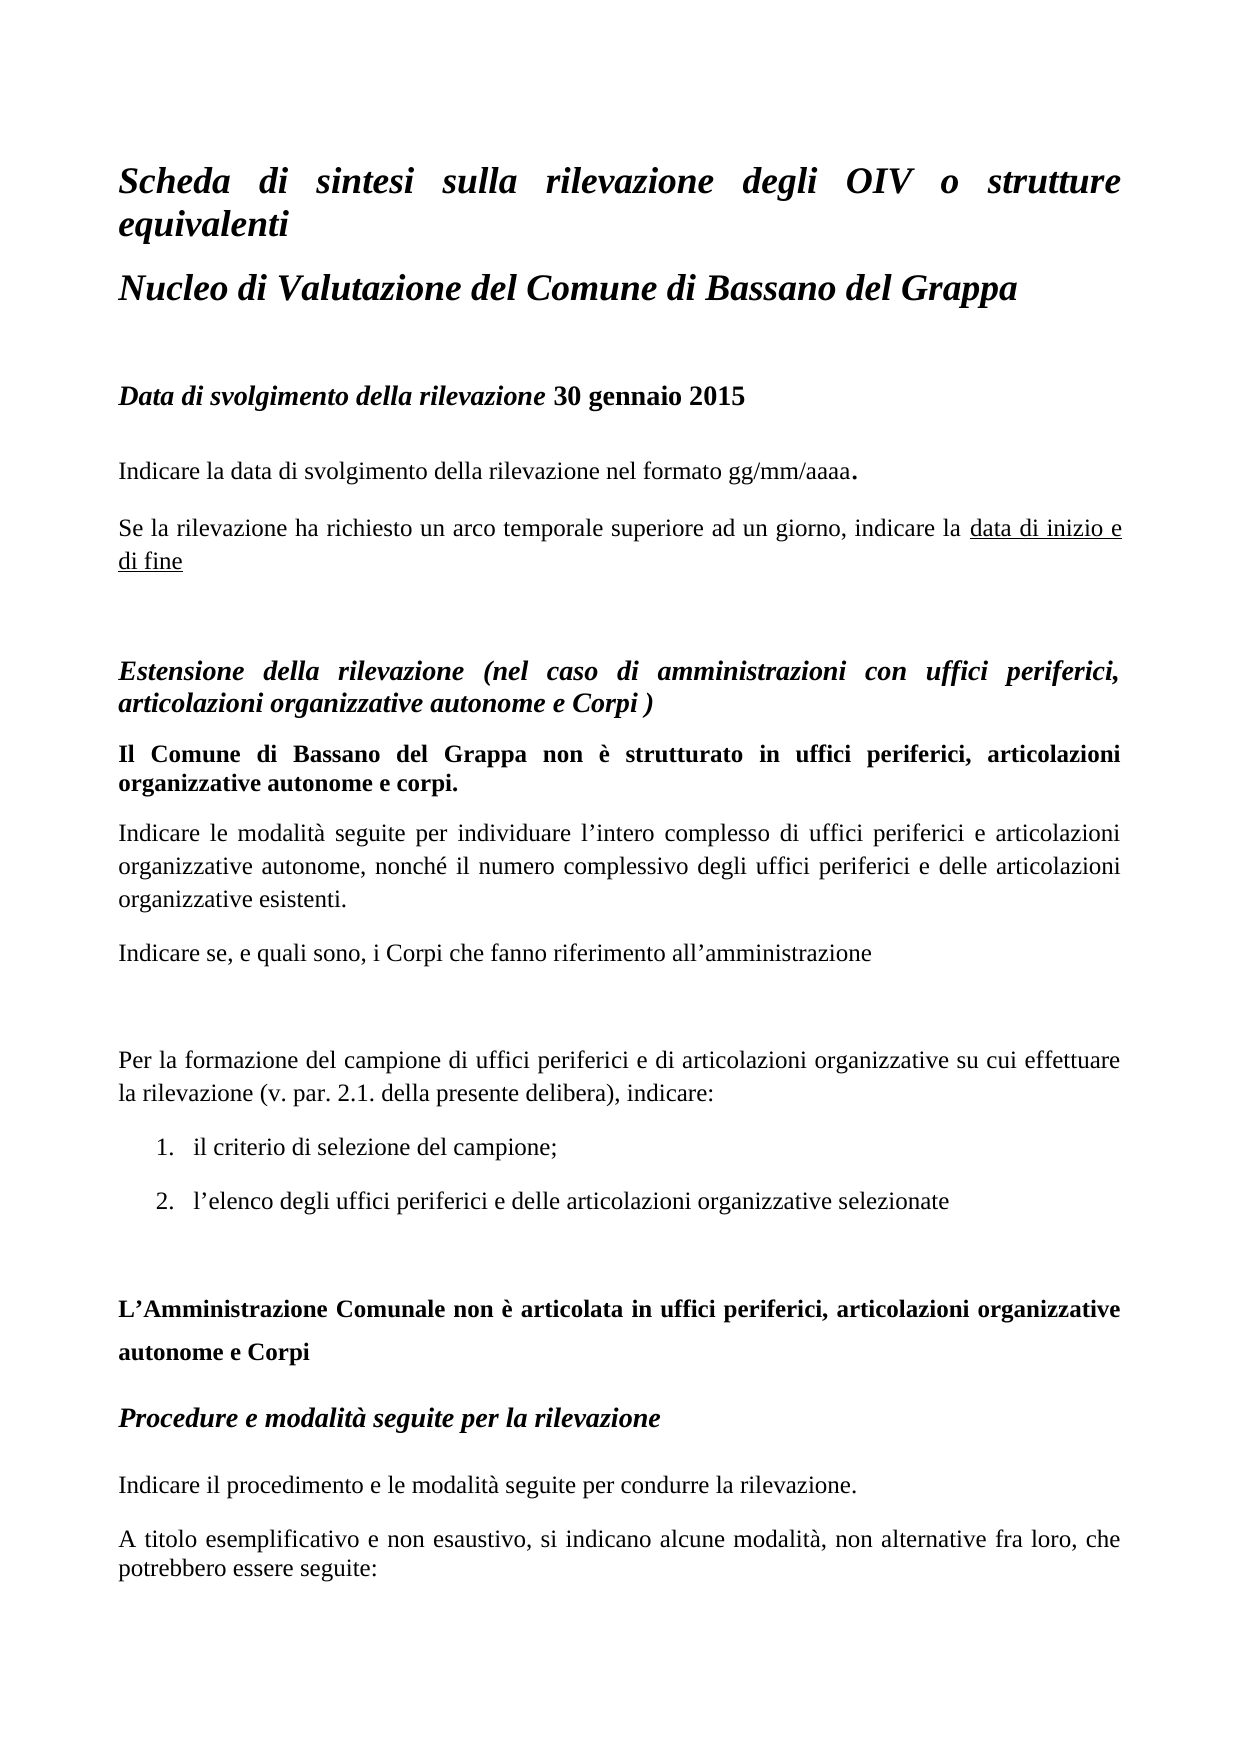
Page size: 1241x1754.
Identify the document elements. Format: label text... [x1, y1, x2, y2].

text Indicare il procedimento e le modalità seguite per condurre la rilevazione. [118, 1470, 1122, 1499]
text Data di svolgimento della rilevazione 30 gennaio 2015 [118, 379, 1122, 411]
list l’elenco degli uffici periferici e delle articolazioni organizzative selezionate [156, 1186, 1122, 1215]
text Il Comune di Bassano del Grappa non è strutturato in uffici periferici, articolazioni organizzative autonome e corpi. [118, 739, 1122, 797]
text Per la formazione del campione di uffici periferici e di articolazioni organizzative su cui effettuare la rilevazione (v. par. 2.1. della presente delibera), indicare: [118, 1045, 1122, 1107]
text Nucleo di Valutazione del Comune di Bassano del Grappa [118, 265, 1122, 308]
text Indicare le modalità seguite per individuare l’intero complesso di uffici periferici e articolazioni organizzative autonome, nonché il numero complessivo degli uffici periferici e delle articolazioni organizzative esistenti. [118, 818, 1122, 912]
text Scheda di sintesi sulla rilevazione degli OIV o strutture equivalenti [118, 158, 1122, 244]
text A titolo esemplificativo e non esaustivo, si indicano alcune modalità, non alternative fra loro, che potrebbero essere seguite: [118, 1524, 1122, 1582]
list il criterio di selezione del campione; [156, 1132, 1122, 1161]
text Indicare la data di svolgimento della rilevazione nel formato gg/mm/aaaa. [118, 448, 1122, 486]
text Se la rilevazione ha richiesto un arco temporale superiore ad un giorno, indicare la data di inizio e di fine [118, 513, 1122, 575]
text Procedure e modalità seguite per la rilevazione [118, 1401, 1122, 1433]
text L’Amministrazione Comunale non è articolata in uffici periferici, articolazioni organizzative autonome e Corpi [118, 1294, 1122, 1366]
text Indicare se, e quali sono, i Corpi che fanno riferimento all’amministrazione [118, 938, 1122, 966]
text Estensione della rilevazione (nel caso di amministrazioni con uffici periferici, articolazioni organizzative autonome e Corpi ) [118, 654, 1122, 718]
